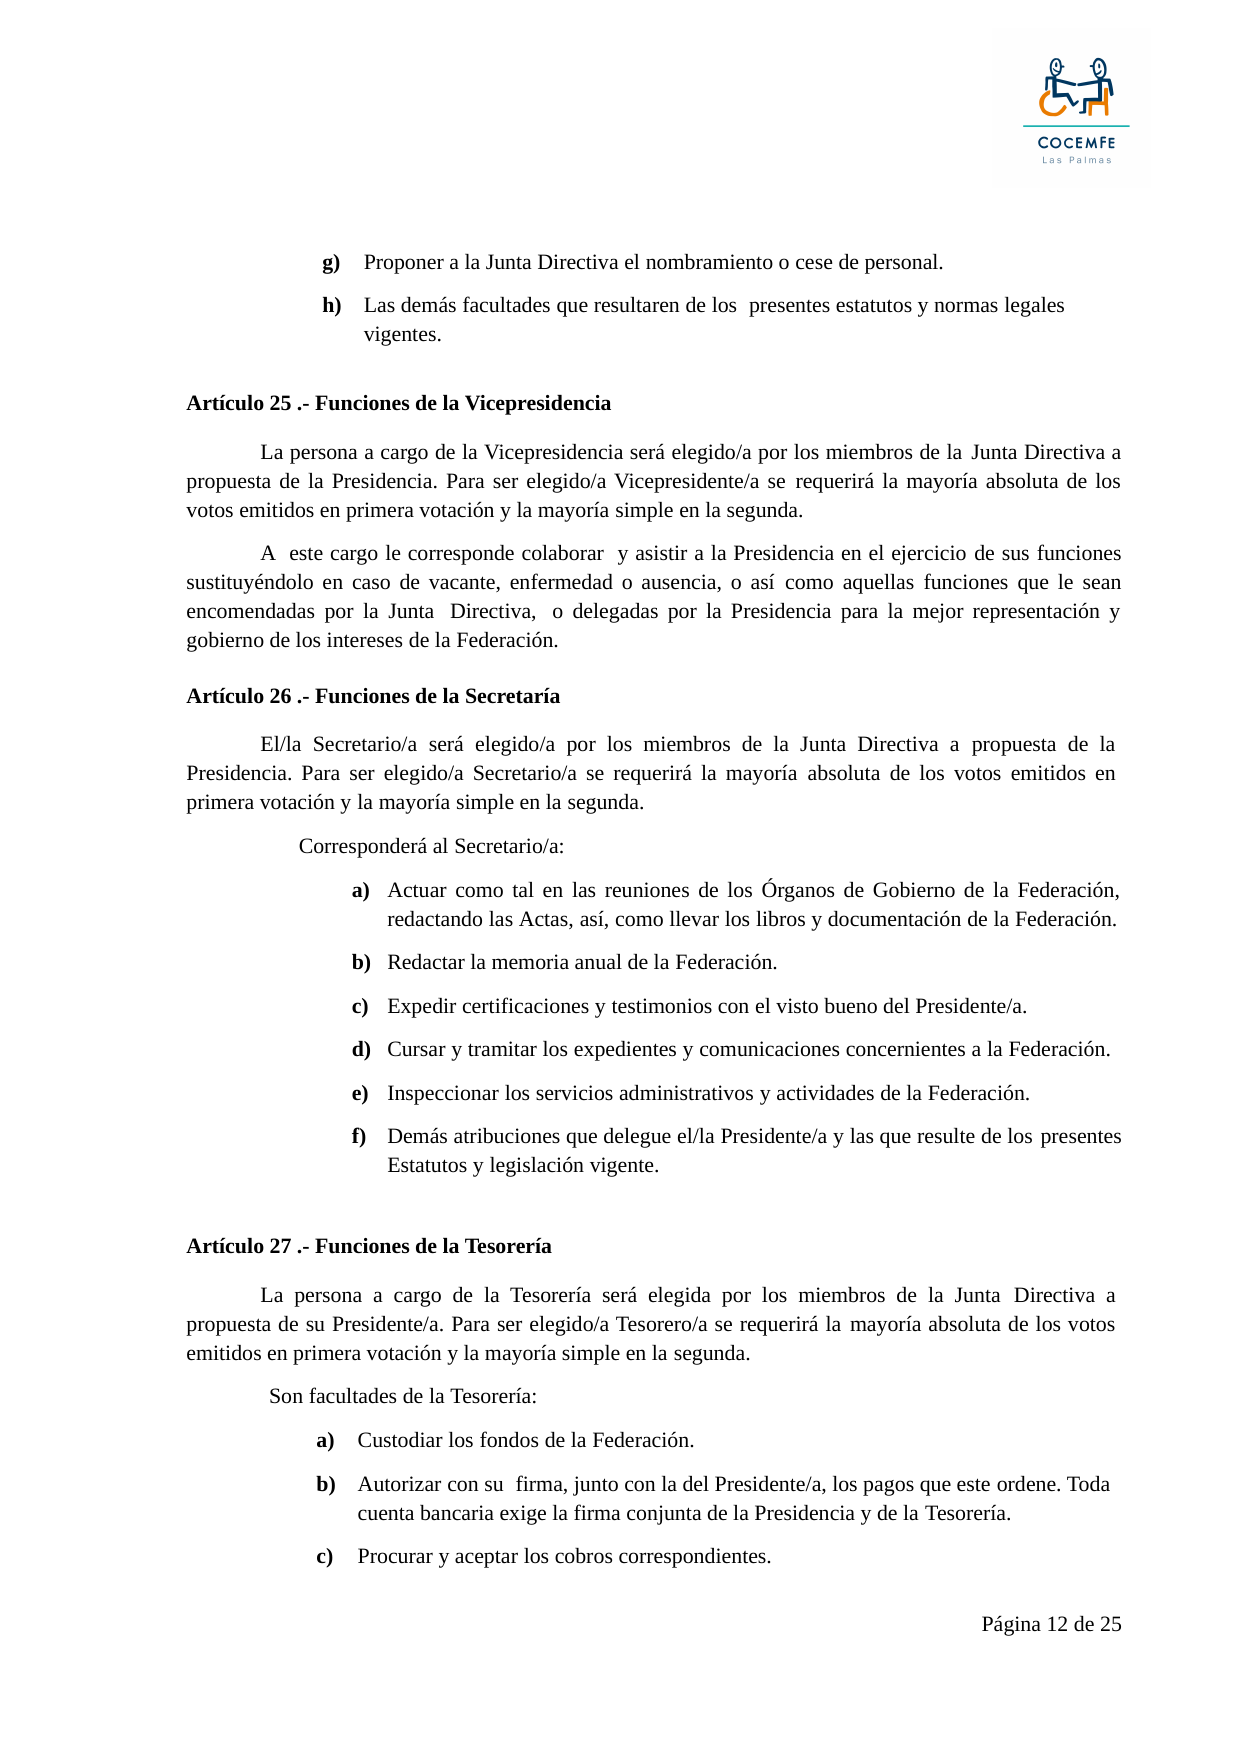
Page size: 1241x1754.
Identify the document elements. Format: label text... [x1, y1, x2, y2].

list Demás atribuciones que delegue el/la Presidente/a y las que resulte de los presentes Estatutos y legislación vigente. [352, 1123, 1122, 1177]
text Artículo 25 .- Funciones de la Vicepresidencia [186, 390, 1122, 415]
text Corresponderá al Secretario/a: [298, 833, 1122, 858]
list Custodiar los fondos de la Federación. [316, 1427, 1122, 1452]
list Procurar y aceptar los cobros correspondientes. [316, 1543, 1122, 1568]
list Proponer a la Junta Directiva el nombramiento o cese de personal. [322, 249, 1122, 274]
picture [992, 28, 1152, 188]
text Son facultades de la Tesorería: [269, 1383, 1122, 1409]
list Redactar la memoria anual de la Federación. [352, 949, 1122, 974]
list Expedir certificaciones y testimonios con el visto bueno del Presidente/a. [352, 993, 1122, 1018]
list Las demás facultades que resultaren de los presentes estatutos y normas legales vigentes. [322, 292, 1122, 346]
list Actuar como tal en las reuniones de los Órganos de Gobierno de la Federación, redactando las Actas, así, como llevar los libros y documentación de la Federación. [352, 877, 1122, 931]
text A este cargo le corresponde colaborar y asistir a la Presidencia en el ejercicio de sus funciones sustituyéndolo en caso de vacante, enfermedad o ausencia, o así como aquellas funciones que le sean encomendadas por la Junta Directiva, o delegadas por la Presidencia para la mejor representación y gobierno de los intereses de la Federación. [186, 540, 1122, 652]
text El/la Secretario/a será elegido/a por los miembros de la Junta Directiva a propuesta de la Presidencia. Para ser elegido/a Secretario/a se requerirá la mayoría absoluta de los votos emitidos en primera votación y la mayoría simple en la segunda. [186, 731, 1116, 814]
list Cursar y tramitar los expedientes y comunicaciones concernientes a la Federación. [352, 1036, 1122, 1061]
text Artículo 26 .- Funciones de la Secretaría [186, 683, 1122, 708]
text La persona a cargo de la Tesorería será elegida por los miembros de la Junta Directiva a propuesta de su Presidente/a. Para ser elegido/a Tesorero/a se requerirá la mayoría absoluta de los votos emitidos en primera votación y la mayoría simple en la segunda. [186, 1282, 1116, 1365]
text La persona a cargo de la Vicepresidencia será elegido/a por los miembros de la Junta Directiva a propuesta de la Presidencia. Para ser elegido/a Vicepresidente/a se requerirá la mayoría absoluta de los votos emitidos en primera votación y la mayoría simple en la segunda. [186, 439, 1122, 522]
list Autorizar con su firma, junto con la del Presidente/a, los pagos que este ordene. Toda cuenta bancaria exige la firma conjunta de la Presidencia y de la Tesorería. [316, 1471, 1122, 1525]
text Artículo 27 .- Funciones de la Tesorería [186, 1233, 1122, 1258]
list Inspeccionar los servicios administrativos y actividades de la Federación. [352, 1080, 1122, 1105]
